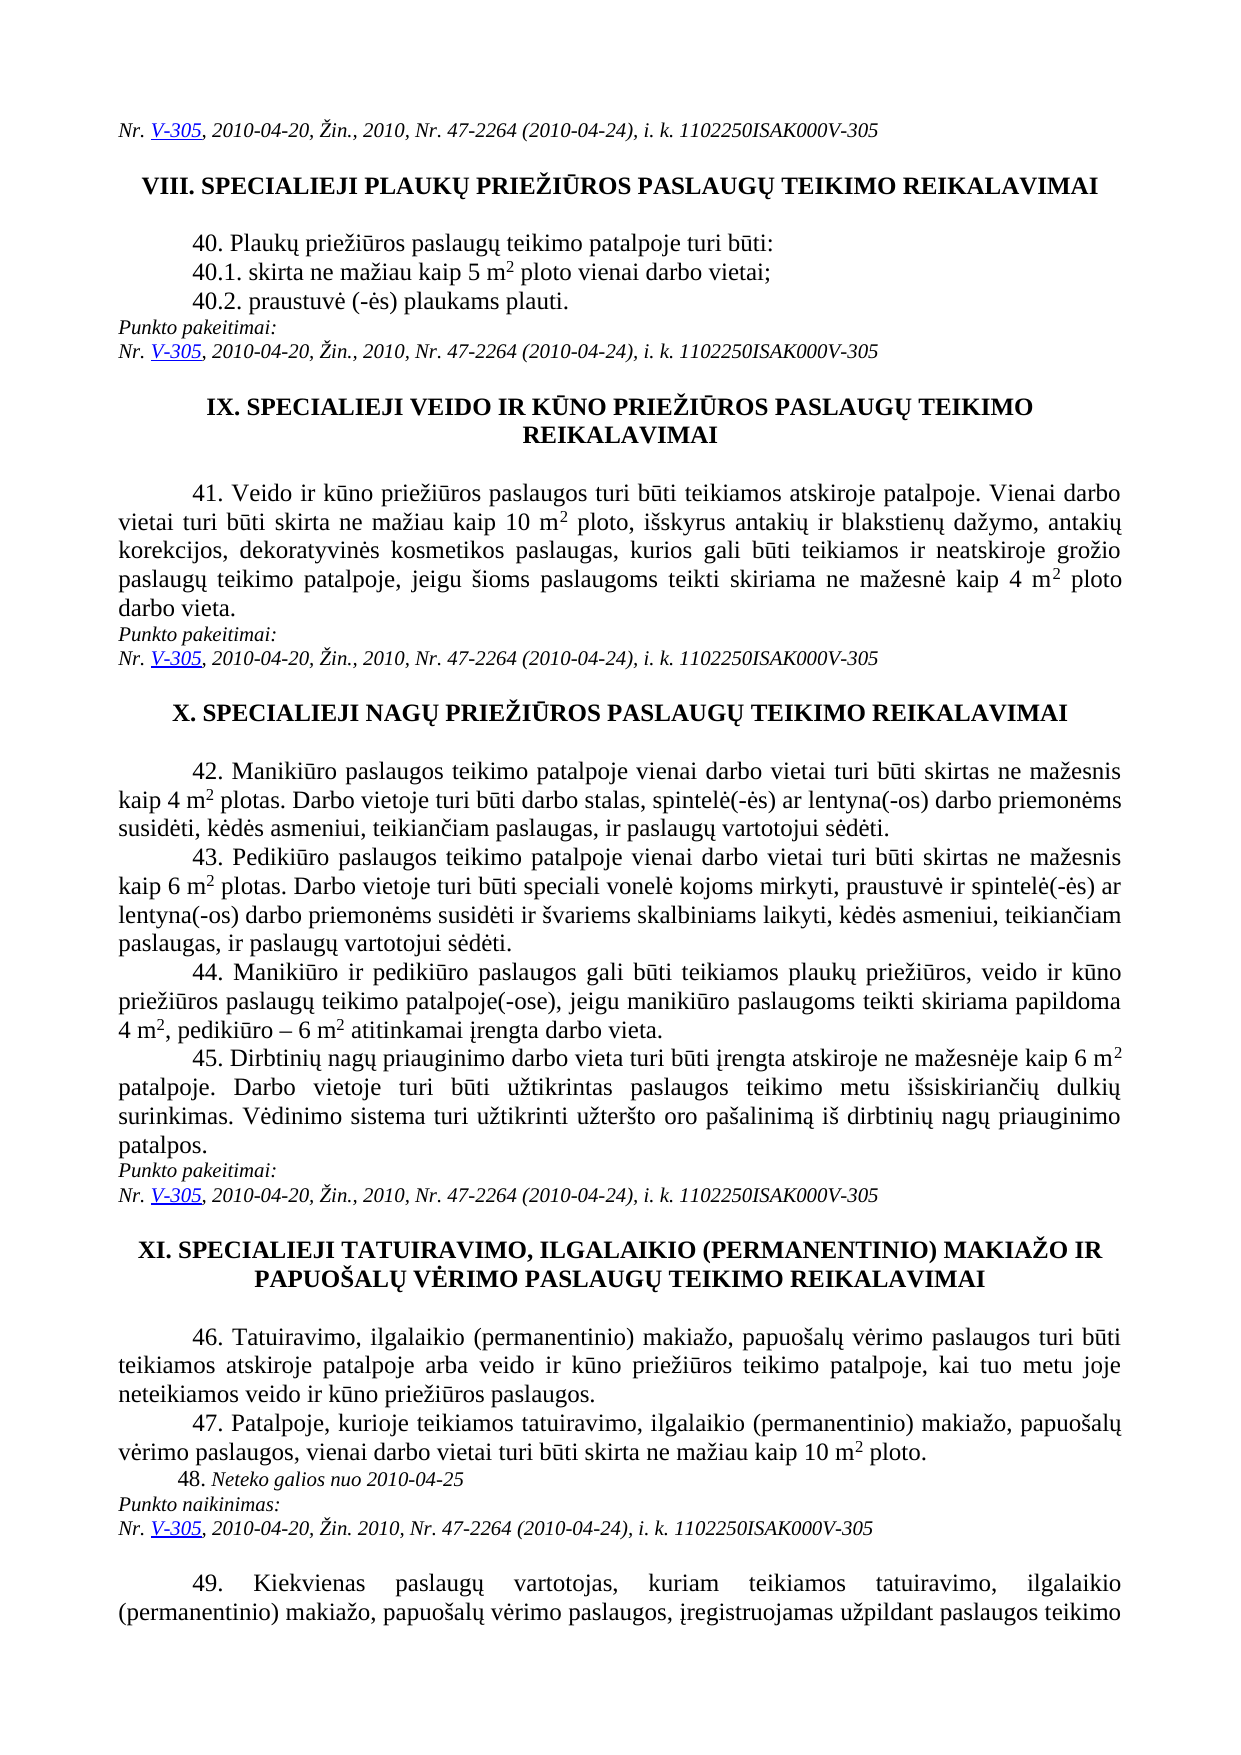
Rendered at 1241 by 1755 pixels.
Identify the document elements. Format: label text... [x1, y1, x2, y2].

text 45. Dirbtinių nagų priauginimo darbo vieta turi būti įrengta atskiroje ne mažesnėje kaip 6 m2 patalpoje. Darbo vietoje turi būti užtikrintas paslaugos teikimo metu išsiskiriančių dulkių surinkimas. Vėdinimo sistema turi užtikrinti užteršto oro pašalinimą iš dirbtinių nagų priauginimo patalpos. [118, 1043, 1122, 1158]
text 48. Neteko galios nuo 2010-04-25 [118, 1465, 1122, 1492]
text Punkto pakeitimai: [118, 315, 1122, 339]
text Punkto pakeitimai: [118, 622, 1122, 646]
text 43. Pedikiūro paslaugos teikimo patalpoje vienai darbo vietai turi būti skirtas ne mažesnis kaip 6 m2 plotas. Darbo vietoje turi būti speciali vonelė kojoms mirkyti, praustuvė ir spintelė(-ės) ar lentyna(-os) darbo priemonėms susidėti ir švariems skalbiniams laikyti, kėdės asmeniui, teikiančiam paslaugas, ir paslaugų vartotojui sėdėti. [118, 842, 1122, 957]
text 40.2. praustuvė (-ės) plaukams plauti. [118, 286, 1122, 315]
text Nr. V-305, 2010-04-20, Žin., 2010, Nr. 47-2264 (2010-04-24), i. k. 1102250ISAK000V-305 [118, 339, 1122, 363]
text 49. Kiekvienas paslaugų vartotojas, kuriam teikiamos tatuiravimo, ilgalaikio (permanentinio) makiažo, papuošalų vėrimo paslaugos, įregistruojamas užpildant paslaugos teikimo [118, 1568, 1122, 1626]
text X. SPECIALIEJI NAGŲ PRIEŽIŪROS PASLAUGŲ TEIKIMO REIKALAVIMAI [118, 698, 1122, 727]
text 42. Manikiūro paslaugos teikimo patalpoje vienai darbo vietai turi būti skirtas ne mažesnis kaip 4 m2 plotas. Darbo vietoje turi būti darbo stalas, spintelė(-ės) ar lentyna(-os) darbo priemonėms susidėti, kėdės asmeniui, teikiančiam paslaugas, ir paslaugų vartotojui sėdėti. [118, 756, 1122, 842]
text 41. Veido ir kūno priežiūros paslaugos turi būti teikiamos atskiroje patalpoje. Vienai darbo vietai turi būti skirta ne mažiau kaip 10 m2 ploto, išskyrus antakių ir blakstienų dažymo, antakių korekcijos, dekoratyvinės kosmetikos paslaugas, kurios gali būti teikiamos ir neatskiroje grožio paslaugų teikimo patalpoje, jeigu šioms paslaugoms teikti skiriama ne mažesnė kaip 4 m2 ploto darbo vieta. [118, 478, 1122, 622]
text Punkto pakeitimai: [118, 1158, 1122, 1182]
text XI. SPECIALIEJI TATUIRAVIMO, ILGALAIKIO (PERMANENTINIO) MAKIAŽO IR PAPUOŠALŲ VĖRIMO PASLAUGŲ TEIKIMO REIKALAVIMAI [118, 1235, 1122, 1293]
text 44. Manikiūro ir pedikiūro paslaugos gali būti teikiamos plaukų priežiūros, veido ir kūno priežiūros paslaugų teikimo patalpoje(-ose), jeigu manikiūro paslaugoms teikti skiriama papildoma 4 m2, pedikiūro – 6 m2 atitinkamai įrengta darbo vieta. [118, 957, 1122, 1043]
text 40.1. skirta ne mažiau kaip 5 m2 ploto vienai darbo vietai; [118, 257, 1122, 286]
text Nr. V-305, 2010-04-20, Žin., 2010, Nr. 47-2264 (2010-04-24), i. k. 1102250ISAK000V-305 [118, 1182, 1122, 1207]
text Nr. V-305, 2010-04-20, Žin., 2010, Nr. 47-2264 (2010-04-24), i. k. 1102250ISAK000V-305 [118, 118, 1122, 142]
text 47. Patalpoje, kurioje teikiamos tatuiravimo, ilgalaikio (permanentinio) makiažo, papuošalų vėrimo paslaugos, vienai darbo vietai turi būti skirta ne mažiau kaip 10 m2 ploto. [118, 1408, 1122, 1465]
text Nr. V-305, 2010-04-20, Žin., 2010, Nr. 47-2264 (2010-04-24), i. k. 1102250ISAK000V-305 [118, 646, 1122, 670]
text 46. Tatuiravimo, ilgalaikio (permanentinio) makiažo, papuošalų vėrimo paslaugos turi būti teikiamos atskiroje patalpoje arba veido ir kūno priežiūros teikimo patalpoje, kai tuo metu joje neteikiamos veido ir kūno priežiūros paslaugos. [118, 1322, 1122, 1408]
text Nr. V-305, 2010-04-20, Žin. 2010, Nr. 47-2264 (2010-04-24), i. k. 1102250ISAK000V-305 [118, 1516, 1122, 1540]
text IX. SPECIALIEJI VEIDO IR KŪNO PRIEŽIŪROS PASLAUGŲ TEIKIMO REIKALAVIMAI [118, 392, 1122, 449]
text 40. Plaukų priežiūros paslaugų teikimo patalpoje turi būti: [118, 228, 1122, 257]
text VIII. SPECIALIEJI PLAUKŲ PRIEŽIŪROS PASLAUGŲ TEIKIMO REIKALAVIMAI [118, 171, 1122, 200]
text Punkto naikinimas: [118, 1492, 1122, 1516]
